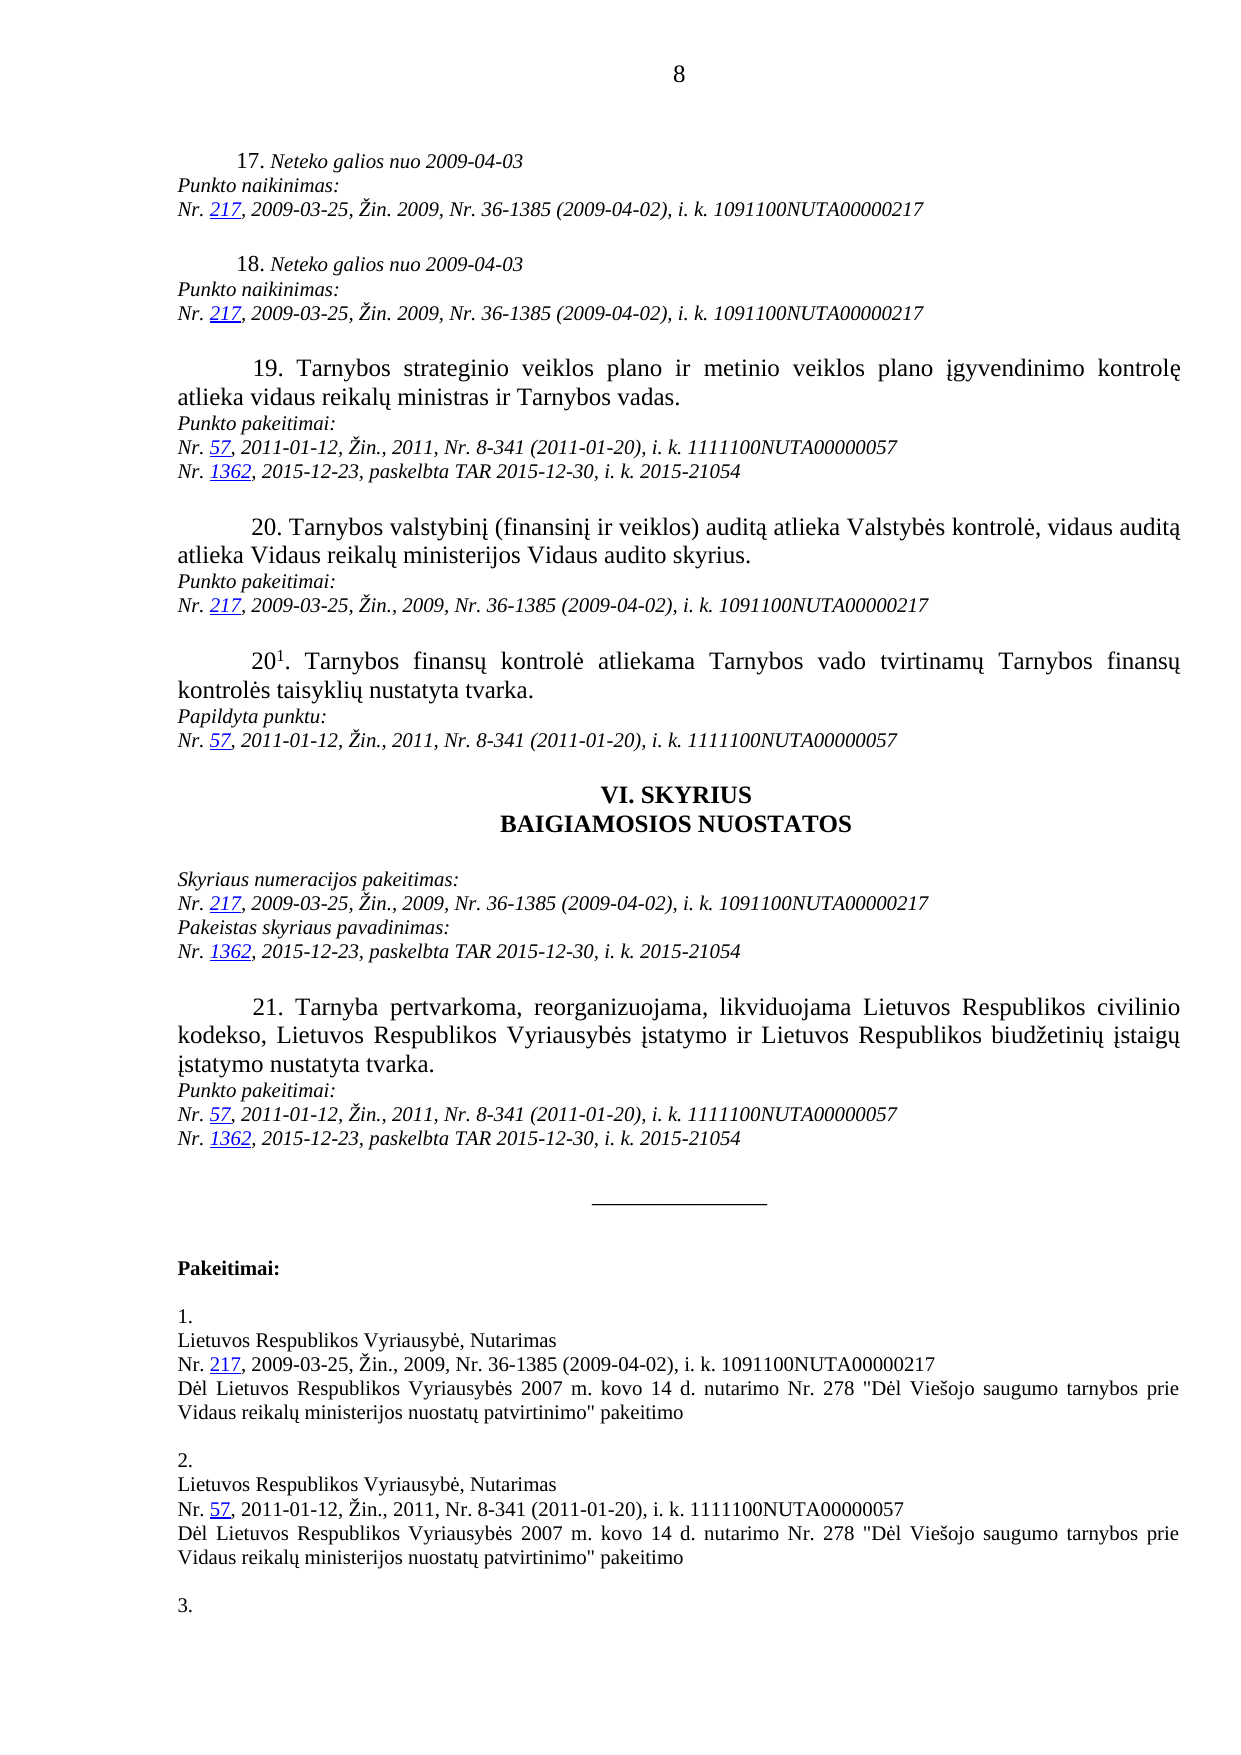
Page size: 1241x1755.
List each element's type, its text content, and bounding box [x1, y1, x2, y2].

text Skyriaus numeracijos pakeitimas: [177, 867, 1181, 891]
text VI. SKYRIUS BAIGIAMOSIOS NUOSTATOS [177, 781, 1181, 838]
text 3. [177, 1593, 1181, 1617]
text Lietuvos Respublikos Vyriausybė, Nutarimas [177, 1472, 1181, 1496]
text Lietuvos Respublikos Vyriausybė, Nutarimas [177, 1328, 1181, 1352]
text Punkto pakeitimai: [177, 1078, 1181, 1102]
text Nr. 57, 2011-01-12, Žin., 2011, Nr. 8-341 (2011-01-20), i. k. 1111100NUTA00000057 [177, 728, 1181, 752]
text Punkto naikinimas: [177, 276, 1181, 301]
text Punkto pakeitimai: [177, 569, 1181, 593]
text Nr. 217, 2009-03-25, Žin., 2009, Nr. 36-1385 (2009-04-02), i. k. 1091100NUTA00000217 [177, 593, 1181, 617]
text 1. [177, 1304, 1181, 1328]
text Nr. 57, 2011-01-12, Žin., 2011, Nr. 8-341 (2011-01-20), i. k. 1111100NUTA00000057 [177, 1496, 1181, 1521]
text Punkto naikinimas: [177, 173, 1181, 197]
text Pakeitimai: [177, 1256, 1181, 1280]
text Nr. 217, 2009-03-25, Žin. 2009, Nr. 36-1385 (2009-04-02), i. k. 1091100NUTA00000217 [177, 197, 1181, 221]
text Nr. 57, 2011-01-12, Žin., 2011, Nr. 8-341 (2011-01-20), i. k. 1111100NUTA00000057 [177, 1102, 1181, 1126]
text 17. Neteko galios nuo 2009-04-03 [177, 147, 1181, 173]
text Dėl Lietuvos Respublikos Vyriausybės 2007 m. kovo 14 d. nutarimo Nr. 278 "Dėl Viešojo saugumo tarnybos prie Vidaus reikalų ministerijos nuostatų patvirtinimo" pakeitimo [177, 1376, 1181, 1424]
text Dėl Lietuvos Respublikos Vyriausybės 2007 m. kovo 14 d. nutarimo Nr. 278 "Dėl Viešojo saugumo tarnybos prie Vidaus reikalų ministerijos nuostatų patvirtinimo" pakeitimo [177, 1521, 1181, 1569]
text Papildyta punktu: [177, 704, 1181, 728]
text 21. Tarnyba pertvarkoma, reorganizuojama, likviduojama Lietuvos Respublikos civilinio kodekso, Lietuvos Respublikos Vyriausybės įstatymo ir Lietuvos Respublikos biudžetinių įstaigų įstatymo nustatyta tvarka. [177, 992, 1181, 1078]
text ______________ [177, 1179, 1181, 1208]
text Nr. 217, 2009-03-25, Žin., 2009, Nr. 36-1385 (2009-04-02), i. k. 1091100NUTA00000217 [177, 1352, 1181, 1376]
text 2. [177, 1448, 1181, 1472]
text Punkto pakeitimai: [177, 411, 1181, 435]
text 19. Tarnybos strateginio veiklos plano ir metinio veiklos plano įgyvendinimo kontrolę atlieka vidaus reikalų ministras ir Tarnybos vadas. [177, 353, 1181, 411]
text Nr. 1362, 2015-12-23, paskelbta TAR 2015-12-30, i. k. 2015-21054 [177, 459, 1181, 483]
text Nr. 217, 2009-03-25, Žin., 2009, Nr. 36-1385 (2009-04-02), i. k. 1091100NUTA00000217 [177, 891, 1181, 915]
text 18. Neteko galios nuo 2009-04-03 [177, 250, 1181, 276]
text Pakeistas skyriaus pavadinimas: [177, 915, 1181, 939]
text Nr. 57, 2011-01-12, Žin., 2011, Nr. 8-341 (2011-01-20), i. k. 1111100NUTA00000057 [177, 435, 1181, 459]
text 20. Tarnybos valstybinį (finansinį ir veiklos) auditą atlieka Valstybės kontrolė, vidaus auditą atlieka Vidaus reikalų ministerijos Vidaus audito skyrius. [177, 512, 1181, 569]
text Nr. 1362, 2015-12-23, paskelbta TAR 2015-12-30, i. k. 2015-21054 [177, 1126, 1181, 1150]
text 201. Tarnybos finansų kontrolė atliekama Tarnybos vado tvirtinamų Tarnybos finansų kontrolės taisyklių nustatyta tvarka. [177, 646, 1181, 704]
text Nr. 217, 2009-03-25, Žin. 2009, Nr. 36-1385 (2009-04-02), i. k. 1091100NUTA00000217 [177, 301, 1181, 324]
text Nr. 1362, 2015-12-23, paskelbta TAR 2015-12-30, i. k. 2015-21054 [177, 939, 1181, 963]
